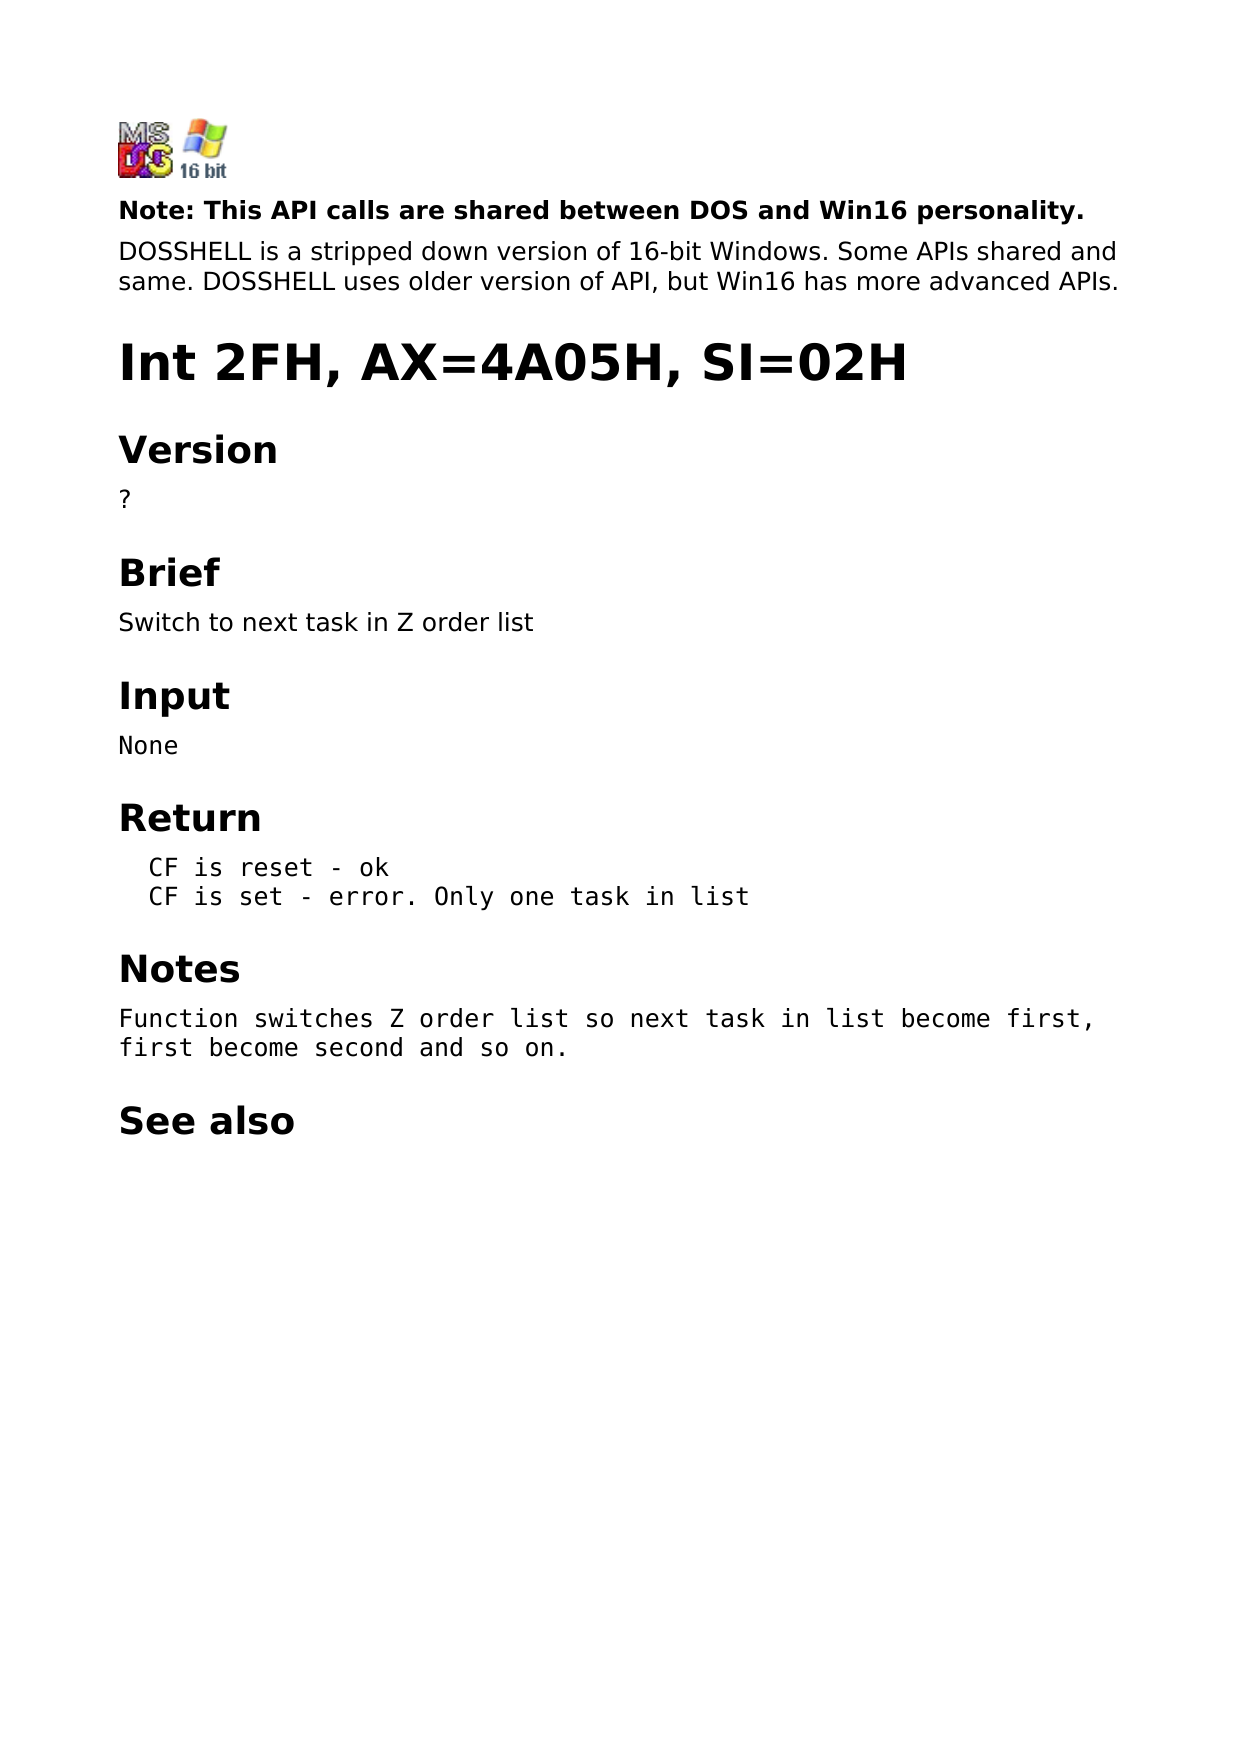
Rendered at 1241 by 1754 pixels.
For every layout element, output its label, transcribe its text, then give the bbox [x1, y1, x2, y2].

subtitle Input [118, 675, 1122, 718]
subtitle Notes [118, 948, 1122, 992]
picture [118, 122, 173, 178]
text Function switches Z order list so next task in list become first, first become second and so on. [118, 1004, 1122, 1063]
subtitle Int 2FH, AX=4A05H, SI=02H [118, 333, 1122, 392]
text Note: This API calls are shared between DOS and Win16 personality. [118, 196, 1122, 225]
picture [180, 118, 228, 178]
subtitle Return [118, 797, 1122, 841]
text None [118, 731, 1122, 760]
subtitle Brief [118, 552, 1122, 596]
subtitle See also [118, 1099, 1122, 1143]
text CF is reset - ok CF is set - error. Only one task in list [118, 853, 1122, 911]
subtitle Version [118, 429, 1122, 473]
text DOSSHELL is a stripped down version of 16-bit Windows. Some APIs shared and same. DOSSHELL uses older version of API, but Win16 has more advanced APIs. [118, 238, 1122, 296]
text ? [118, 485, 1122, 514]
text Switch to next task in Z order list [118, 608, 1122, 637]
